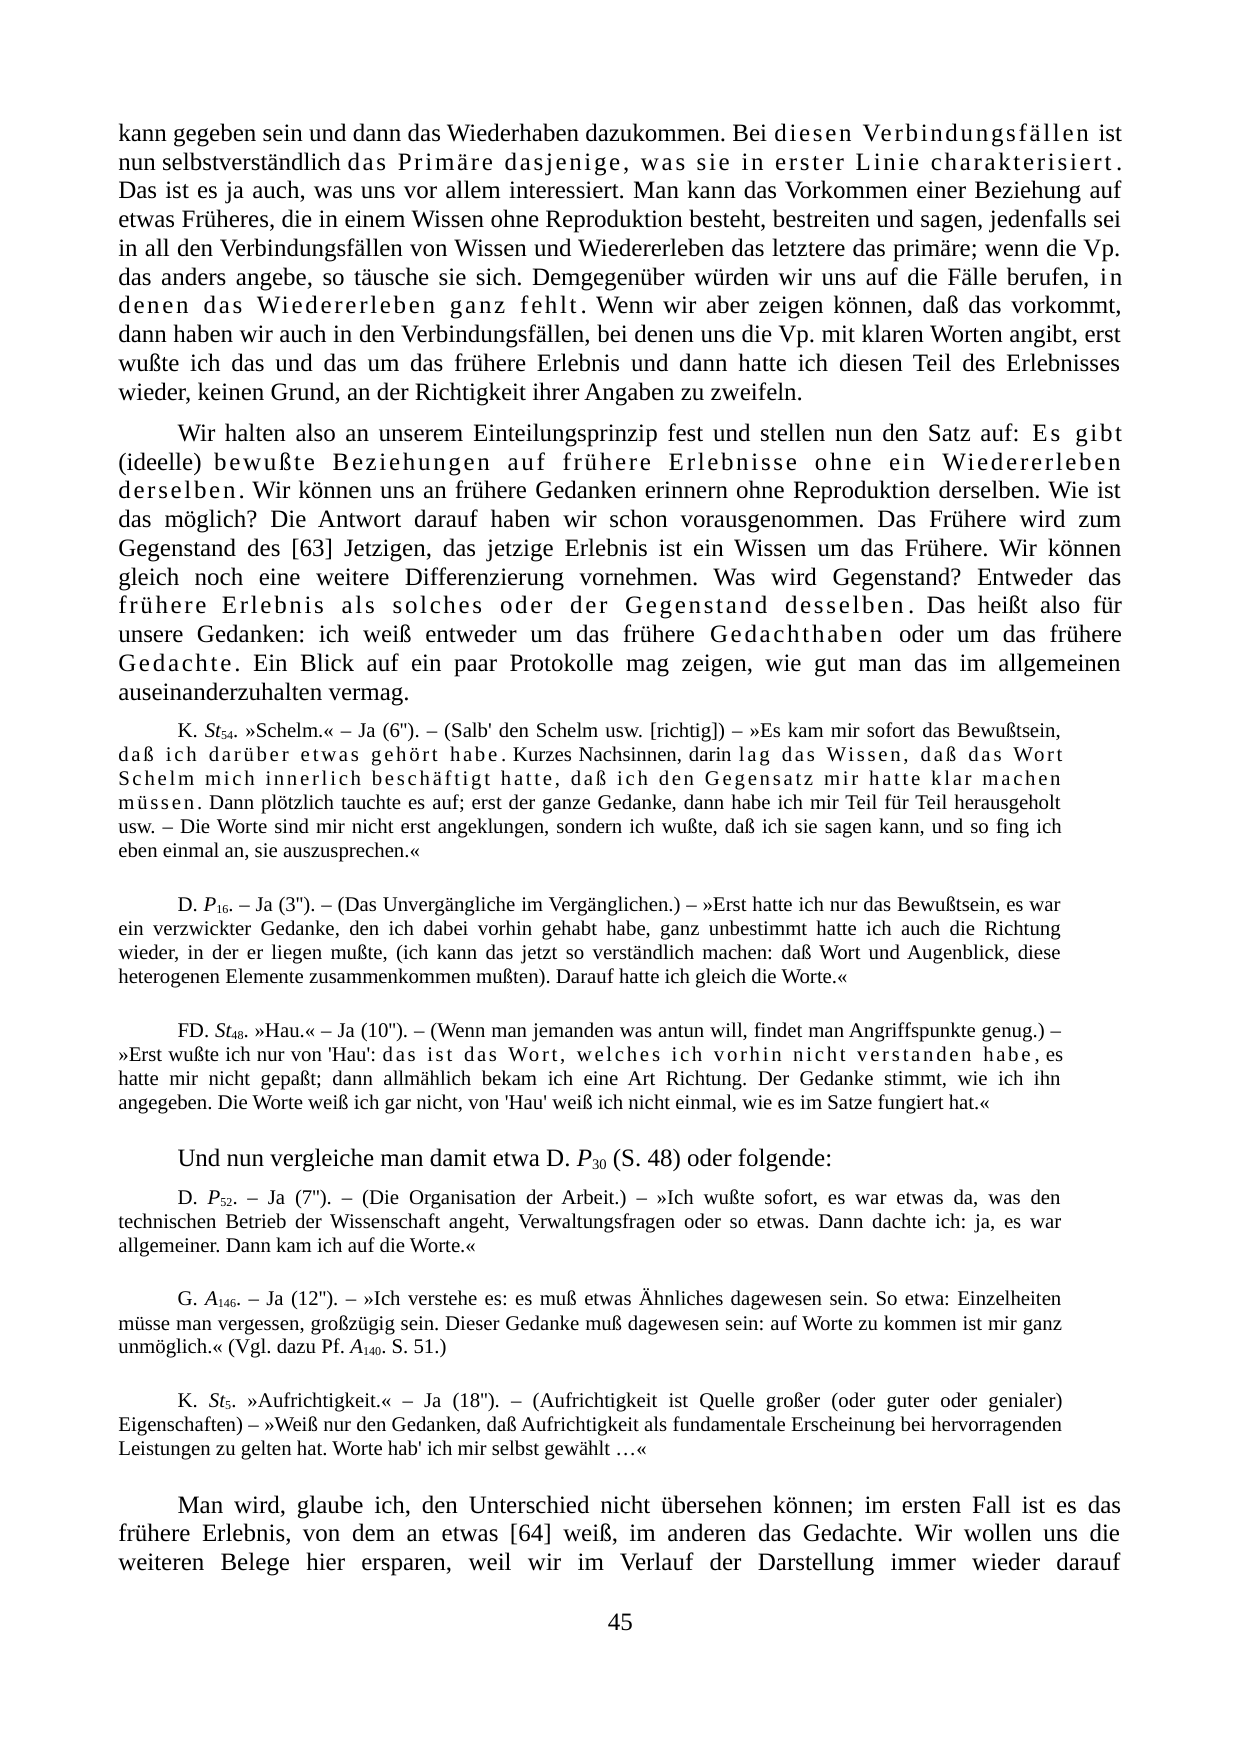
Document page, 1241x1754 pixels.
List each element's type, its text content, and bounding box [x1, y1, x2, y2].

text Wir halten also an unserem Einteilungsprinzip fest und stellen nun den Satz auf: Es gibt (ideelle) bewußte Beziehungen auf frühere Erlebnisse ohne ein Wiedererleben derselben. Wir können uns an frühere Gedanken erinnern ohne Reproduktion derselben. Wie ist das möglich? Die Antwort darauf haben wir schon vorausgenommen. Das Frühere wird zum Gegenstand des [63] Jetzigen, das jetzige Erlebnis ist ein Wissen um das Frühere. Wir können gleich noch eine weitere Differenzierung vornehmen. Was wird Gegenstand? Entweder das frühere Erlebnis als solches oder der Gegenstand desselben. Das heißt also für unsere Gedanken: ich weiß entweder um das frühere Gedachthaben oder um das frühere Gedachte. Ein Blick auf ein paar Protokolle mag zeigen, wie gut man das im allgemeinen auseinanderzuhalten vermag. [118, 418, 1122, 706]
text K. St54. »Schelm.« – Ja (6''). – (Salb' den Schelm usw. [richtig]) – »Es kam mir sofort das Bewußtsein, daß ich darüber etwas gehört habe. Kurzes Nachsinnen, darin lag das Wissen, daß das Wort Schelm mich innerlich beschäftigt hatte, daß ich den Gegensatz mir hatte klar machen müssen. Dann plötzlich tauchte es auf; erst der ganze Gedanke, dann habe ich mir Teil für Teil herausgeholt usw. – Die Worte sind mir nicht erst angeklungen, sondern ich wußte, daß ich sie sagen kann, und so fing ich eben einmal an, sie auszusprechen.« [118, 718, 1063, 862]
text Und nun vergleiche man damit etwa D. P30 (S. 48) oder folgende: [118, 1143, 1122, 1172]
text Man wird, glaube ich, den Unterschied nicht übersehen können; im ersten Fall ist es das frühere Erlebnis, von dem an etwas [64] weiß, im anderen das Gedachte. Wir wollen uns die weiteren Belege hier ersparen, weil wir im Verlauf der Darstellung immer wieder darauf [118, 1490, 1122, 1576]
text D. P16. – Ja (3''). – (Das Unvergängliche im Vergänglichen.) – »Erst hatte ich nur das Bewußtsein, es war ein verzwickter Gedanke, den ich dabei vorhin gehabt habe, ganz unbestimmt hatte ich auch die Richtung wieder, in der er liegen mußte, (ich kann das jetzt so verständlich machen: daß Wort und Augenblick, diese heterogenen Elemente zusammenkommen mußten). Darauf hatte ich gleich die Worte.« [118, 892, 1063, 988]
text D. P52. – Ja (7''). – (Die Organisation der Arbeit.) – »Ich wußte sofort, es war etwas da, was den technischen Betrieb der Wissenschaft angeht, Verwaltungsfragen oder so etwas. Dann dachte ich: ja, es war allgemeiner. Dann kam ich auf die Worte.« [118, 1185, 1063, 1257]
text FD. St48. »Hau.« – Ja (10''). – (Wenn man jemanden was antun will, findet man Angriffspunkte genug.) – »Erst wußte ich nur von 'Hau': das ist das Wort, welches ich vorhin nicht verstanden habe, es hatte mir nicht gepaßt; dann allmählich bekam ich eine Art Richtung. Der Gedanke stimmt, wie ich ihn angegeben. Die Worte weiß ich gar nicht, von 'Hau' weiß ich nicht einmal, wie es im Satze fungiert hat.« [118, 1018, 1063, 1114]
text K. St5. »Aufrichtigkeit.« – Ja (18''). – (Aufrichtigkeit ist Quelle großer (oder guter oder genialer) Eigenschaften) – »Weiß nur den Gedanken, daß Aufrichtigkeit als fundamentale Erscheinung bei hervorragenden Leistungen zu gelten hat. Worte hab' ich mir selbst gewählt …« [118, 1388, 1063, 1460]
text kann gegeben sein und dann das Wiederhaben dazukommen. Bei diesen Verbindungsfällen ist nun selbstverständlich das Primäre dasjenige, was sie in erster Linie charakterisiert. Das ist es ja auch, was uns vor allem interessiert. Man kann das Vorkommen einer Beziehung auf etwas Früheres, die in einem Wissen ohne Reproduktion besteht, bestreiten und sagen, jedenfalls sei in all den Verbindungsfällen von Wissen und Wiedererleben das letztere das primäre; wenn die Vp. das anders angebe, so täusche sie sich. Demgegenüber würden wir uns auf die Fälle berufen, in denen das Wiedererleben ganz fehlt. Wenn wir aber zeigen können, daß das vorkommt, dann haben wir auch in den Verbindungsfällen, bei denen uns die Vp. mit klaren Worten angibt, erst wußte ich das und das um das frühere Erlebnis und dann hatte ich diesen Teil des Erlebnisses wieder, keinen Grund, an der Richtigkeit ihrer Angaben zu zweifeln. [118, 118, 1122, 406]
text G. A146. – Ja (12''). – »Ich verstehe es: es muß etwas Ähnliches dagewesen sein. So etwa: Einzelheiten müsse man vergessen, großzügig sein. Dieser Gedanke muß dagewesen sein: auf Worte zu kommen ist mir ganz unmöglich.« (Vgl. dazu Pf. A140. S. 51.) [118, 1286, 1063, 1358]
